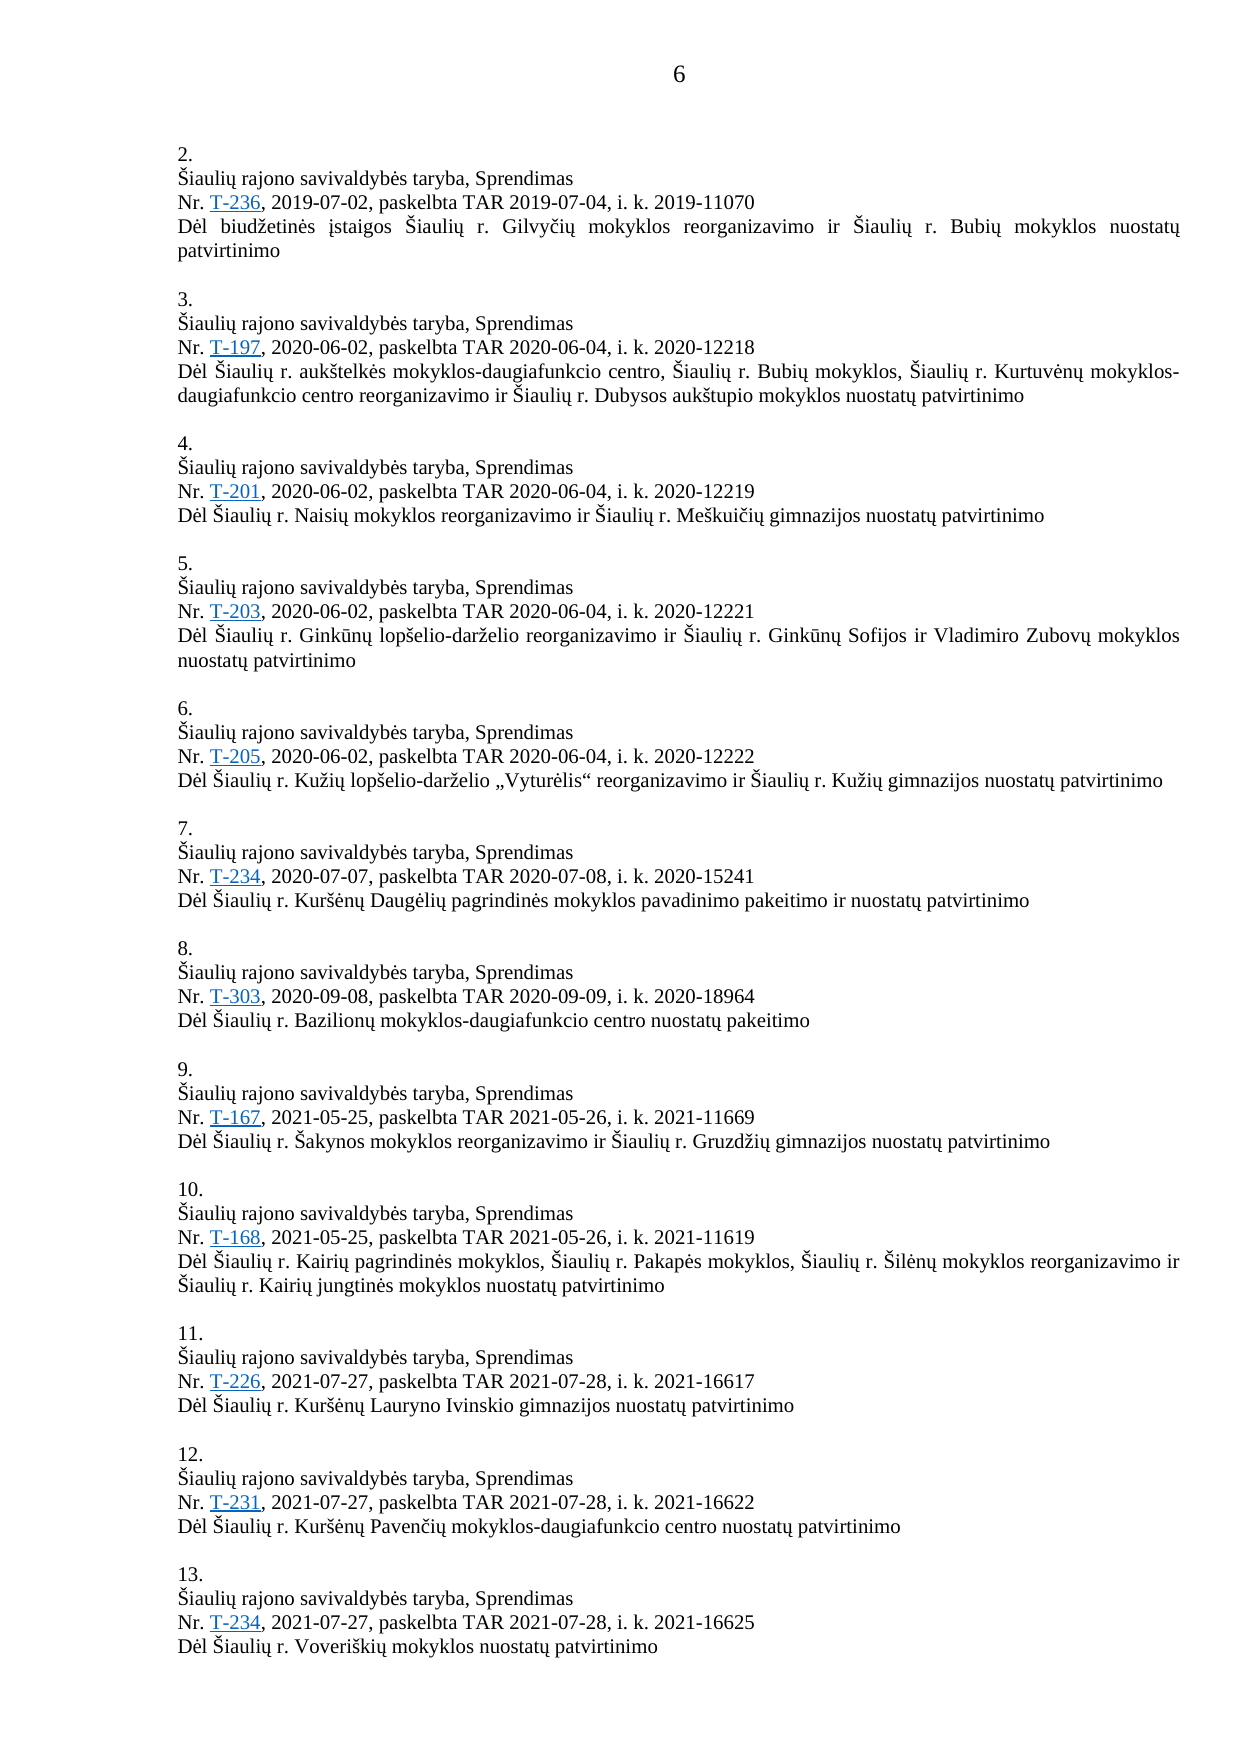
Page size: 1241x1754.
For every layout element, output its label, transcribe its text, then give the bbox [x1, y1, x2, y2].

text Šiaulių rajono savivaldybės taryba, Sprendimas [177, 1201, 1181, 1225]
text Dėl Šiaulių r. Ginkūnų lopšelio-darželio reorganizavimo ir Šiaulių r. Ginkūnų Sofijos ir Vladimiro Zubovų mokyklos nuostatų patvirtinimo [177, 623, 1181, 672]
text 5. [177, 551, 1181, 575]
text Nr. T-205, 2020-06-02, paskelbta TAR 2020-06-04, i. k. 2020-12222 [177, 744, 1181, 768]
text Dėl Šiaulių r. Naisių mokyklos reorganizavimo ir Šiaulių r. Meškuičių gimnazijos nuostatų patvirtinimo [177, 503, 1181, 527]
text 12. [177, 1442, 1181, 1466]
text Dėl Šiaulių r. Bazilionų mokyklos-daugiafunkcio centro nuostatų pakeitimo [177, 1008, 1181, 1032]
text Nr. T-167, 2021-05-25, paskelbta TAR 2021-05-26, i. k. 2021-11669 [177, 1105, 1181, 1129]
text Nr. T-234, 2020-07-07, paskelbta TAR 2020-07-08, i. k. 2020-15241 [177, 864, 1181, 888]
text Dėl Šiaulių r. aukštelkės mokyklos-daugiafunkcio centro, Šiaulių r. Bubių mokyklos, Šiaulių r. Kurtuvėnų mokyklos-daugiafunkcio centro reorganizavimo ir Šiaulių r. Dubysos aukštupio mokyklos nuostatų patvirtinimo [177, 359, 1181, 407]
text Nr. T-236, 2019-07-02, paskelbta TAR 2019-07-04, i. k. 2019-11070 [177, 190, 1181, 214]
text Dėl biudžetinės įstaigos Šiaulių r. Gilvyčių mokyklos reorganizavimo ir Šiaulių r. Bubių mokyklos nuostatų patvirtinimo [177, 214, 1181, 262]
text Šiaulių rajono savivaldybės taryba, Sprendimas [177, 1345, 1181, 1369]
text 10. [177, 1177, 1181, 1201]
text 7. [177, 816, 1181, 840]
text Šiaulių rajono savivaldybės taryba, Sprendimas [177, 960, 1181, 984]
text 6. [177, 696, 1181, 720]
text Nr. T-203, 2020-06-02, paskelbta TAR 2020-06-04, i. k. 2020-12221 [177, 599, 1181, 623]
text Šiaulių rajono savivaldybės taryba, Sprendimas [177, 1586, 1181, 1610]
text Dėl Šiaulių r. Kuršėnų Daugėlių pagrindinės mokyklos pavadinimo pakeitimo ir nuostatų patvirtinimo [177, 888, 1181, 912]
text Šiaulių rajono savivaldybės taryba, Sprendimas [177, 166, 1181, 190]
text Nr. T-201, 2020-06-02, paskelbta TAR 2020-06-04, i. k. 2020-12219 [177, 479, 1181, 503]
text 11. [177, 1321, 1181, 1345]
text Šiaulių rajono savivaldybės taryba, Sprendimas [177, 1081, 1181, 1105]
text Nr. T-303, 2020-09-08, paskelbta TAR 2020-09-09, i. k. 2020-18964 [177, 984, 1181, 1008]
text Dėl Šiaulių r. Kuršėnų Lauryno Ivinskio gimnazijos nuostatų patvirtinimo [177, 1393, 1181, 1417]
text 13. [177, 1562, 1181, 1586]
text 2. [177, 142, 1181, 166]
text Šiaulių rajono savivaldybės taryba, Sprendimas [177, 575, 1181, 599]
text Šiaulių rajono savivaldybės taryba, Sprendimas [177, 1466, 1181, 1490]
text 9. [177, 1057, 1181, 1081]
text Nr. T-168, 2021-05-25, paskelbta TAR 2021-05-26, i. k. 2021-11619 [177, 1225, 1181, 1249]
text 4. [177, 431, 1181, 455]
text 3. [177, 287, 1181, 311]
text 8. [177, 936, 1181, 960]
text Nr. T-226, 2021-07-27, paskelbta TAR 2021-07-28, i. k. 2021-16617 [177, 1369, 1181, 1393]
text Nr. T-231, 2021-07-27, paskelbta TAR 2021-07-28, i. k. 2021-16622 [177, 1490, 1181, 1514]
text Dėl Šiaulių r. Voveriškių mokyklos nuostatų patvirtinimo [177, 1634, 1181, 1658]
text Šiaulių rajono savivaldybės taryba, Sprendimas [177, 720, 1181, 744]
text Dėl Šiaulių r. Kuršėnų Pavenčių mokyklos-daugiafunkcio centro nuostatų patvirtinimo [177, 1514, 1181, 1538]
text Dėl Šiaulių r. Kairių pagrindinės mokyklos, Šiaulių r. Pakapės mokyklos, Šiaulių r. Šilėnų mokyklos reorganizavimo ir Šiaulių r. Kairių jungtinės mokyklos nuostatų patvirtinimo [177, 1249, 1181, 1297]
text Šiaulių rajono savivaldybės taryba, Sprendimas [177, 311, 1181, 335]
text Dėl Šiaulių r. Šakynos mokyklos reorganizavimo ir Šiaulių r. Gruzdžių gimnazijos nuostatų patvirtinimo [177, 1129, 1181, 1153]
text Nr. T-197, 2020-06-02, paskelbta TAR 2020-06-04, i. k. 2020-12218 [177, 335, 1181, 359]
text Nr. T-234, 2021-07-27, paskelbta TAR 2021-07-28, i. k. 2021-16625 [177, 1610, 1181, 1634]
text Šiaulių rajono savivaldybės taryba, Sprendimas [177, 840, 1181, 864]
text Šiaulių rajono savivaldybės taryba, Sprendimas [177, 455, 1181, 479]
text Dėl Šiaulių r. Kužių lopšelio-darželio „Vyturėlis“ reorganizavimo ir Šiaulių r. Kužių gimnazijos nuostatų patvirtinimo [177, 768, 1181, 792]
